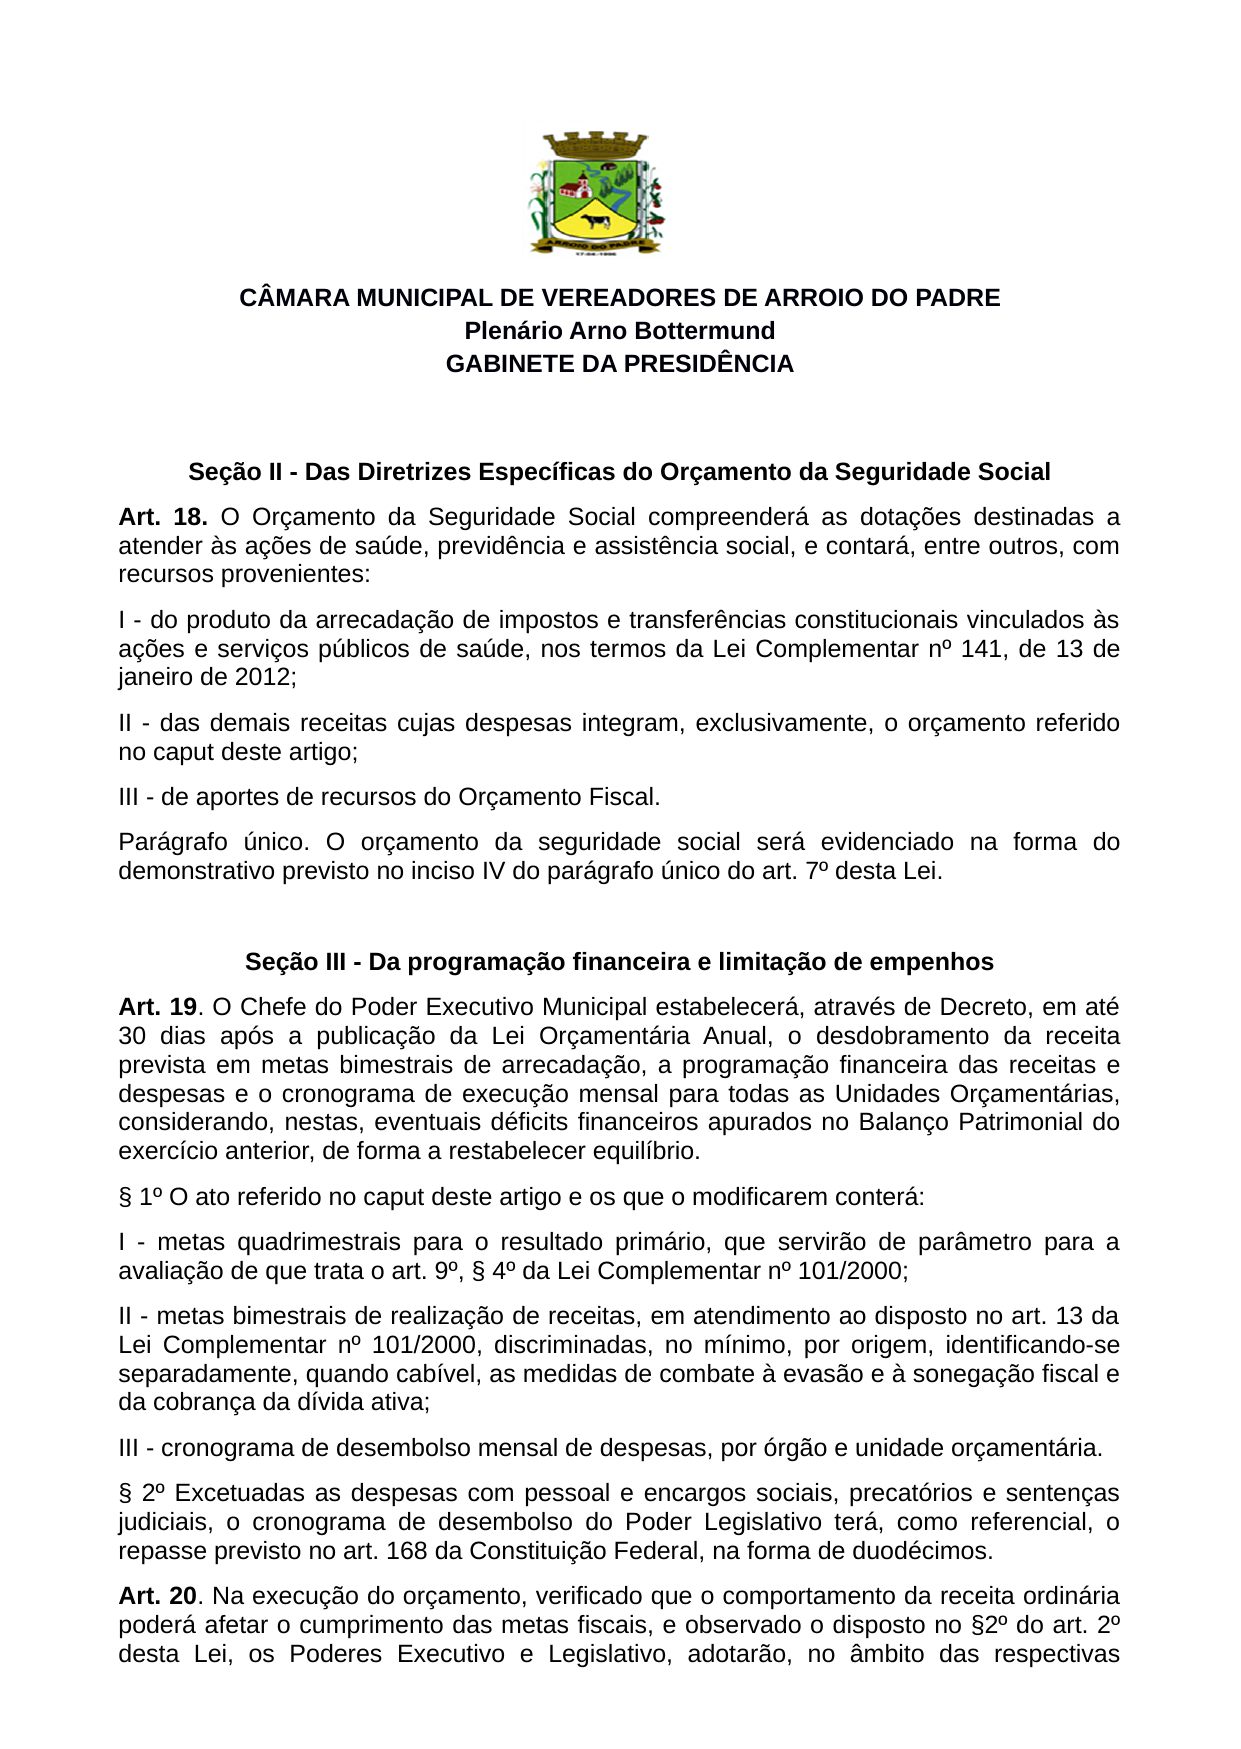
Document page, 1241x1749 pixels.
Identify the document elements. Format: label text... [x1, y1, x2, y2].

text Art. 19. O Chefe do Poder Executivo Municipal estabelecerá, através de Decreto, em até 30 dias após a publicação da Lei Orçamentária Anual, o desdobramento da receita prevista em metas bimestrais de arrecadação, a programação financeira das receitas e despesas e o cronograma de execução mensal para todas as Unidades Orçamentárias, considerando, nestas, eventuais déficits financeiros apurados no Balanço Patrimonial do exercício anterior, de forma a restabelecer equilíbrio. [118, 992, 1122, 1165]
text II - das demais receitas cujas despesas integram, exclusivamente, o orçamento referido no caput deste artigo; [118, 708, 1122, 765]
text III - cronograma de desembolso mensal de despesas, por órgão e unidade orçamentária. [118, 1433, 1122, 1461]
text II - metas bimestrais de realização de receitas, em atendimento ao disposto no art. 13 da Lei Complementar nº 101/2000, discriminadas, no mínimo, por origem, identificando-se separadamente, quando cabível, as medidas de combate à evasão e à sonegação fiscal e da cobrança da dívida ativa; [118, 1301, 1122, 1416]
text Seção II - Das Diretrizes Específicas do Orçamento da Seguridade Social [118, 456, 1122, 485]
text I - do produto da arrecadação de impostos e transferências constitucionais vinculados às ações e serviços públicos de saúde, nos termos da Lei Complementar nº 141, de 13 de janeiro de 2012; [118, 605, 1122, 691]
text I - metas quadrimestrais para o resultado primário, que servirão de parâmetro para a avaliação de que trata o art. 9º, § 4º da Lei Complementar nº 101/2000; [118, 1227, 1122, 1284]
text Parágrafo único. O orçamento da seguridade social será evidenciado na forma do demonstrativo previsto no inciso IV do parágrafo único do art. 7º desta Lei. [118, 827, 1122, 885]
text § 1º O ato referido no caput deste artigo e os que o modificarem conterá: [118, 1181, 1122, 1210]
text Seção III - Da programação financeira e limitação de empenhos [118, 947, 1122, 976]
text III - de aportes de recursos do Orçamento Fiscal. [118, 782, 1122, 811]
text Art. 18. O Orçamento da Seguridade Social compreenderá as dotações destinadas a atender às ações de saúde, previdência e assistência social, e contará, entre outros, com recursos provenientes: [118, 502, 1122, 588]
text § 2º Excetuadas as despesas com pessoal e encargos sociais, precatórios e sentenças judiciais, o cronograma de desembolso do Poder Legislativo terá, como referencial, o repasse previsto no art. 168 da Constituição Federal, na forma de duodécimos. [118, 1478, 1122, 1564]
text Art. 20. Na execução do orçamento, verificado que o comportamento da receita ordinária poderá afetar o cumprimento das metas fiscais, e observado o disposto no §2º do art. 2º desta Lei, os Poderes Executivo e Legislativo, adotarão, no âmbito das respectivas [118, 1581, 1122, 1667]
